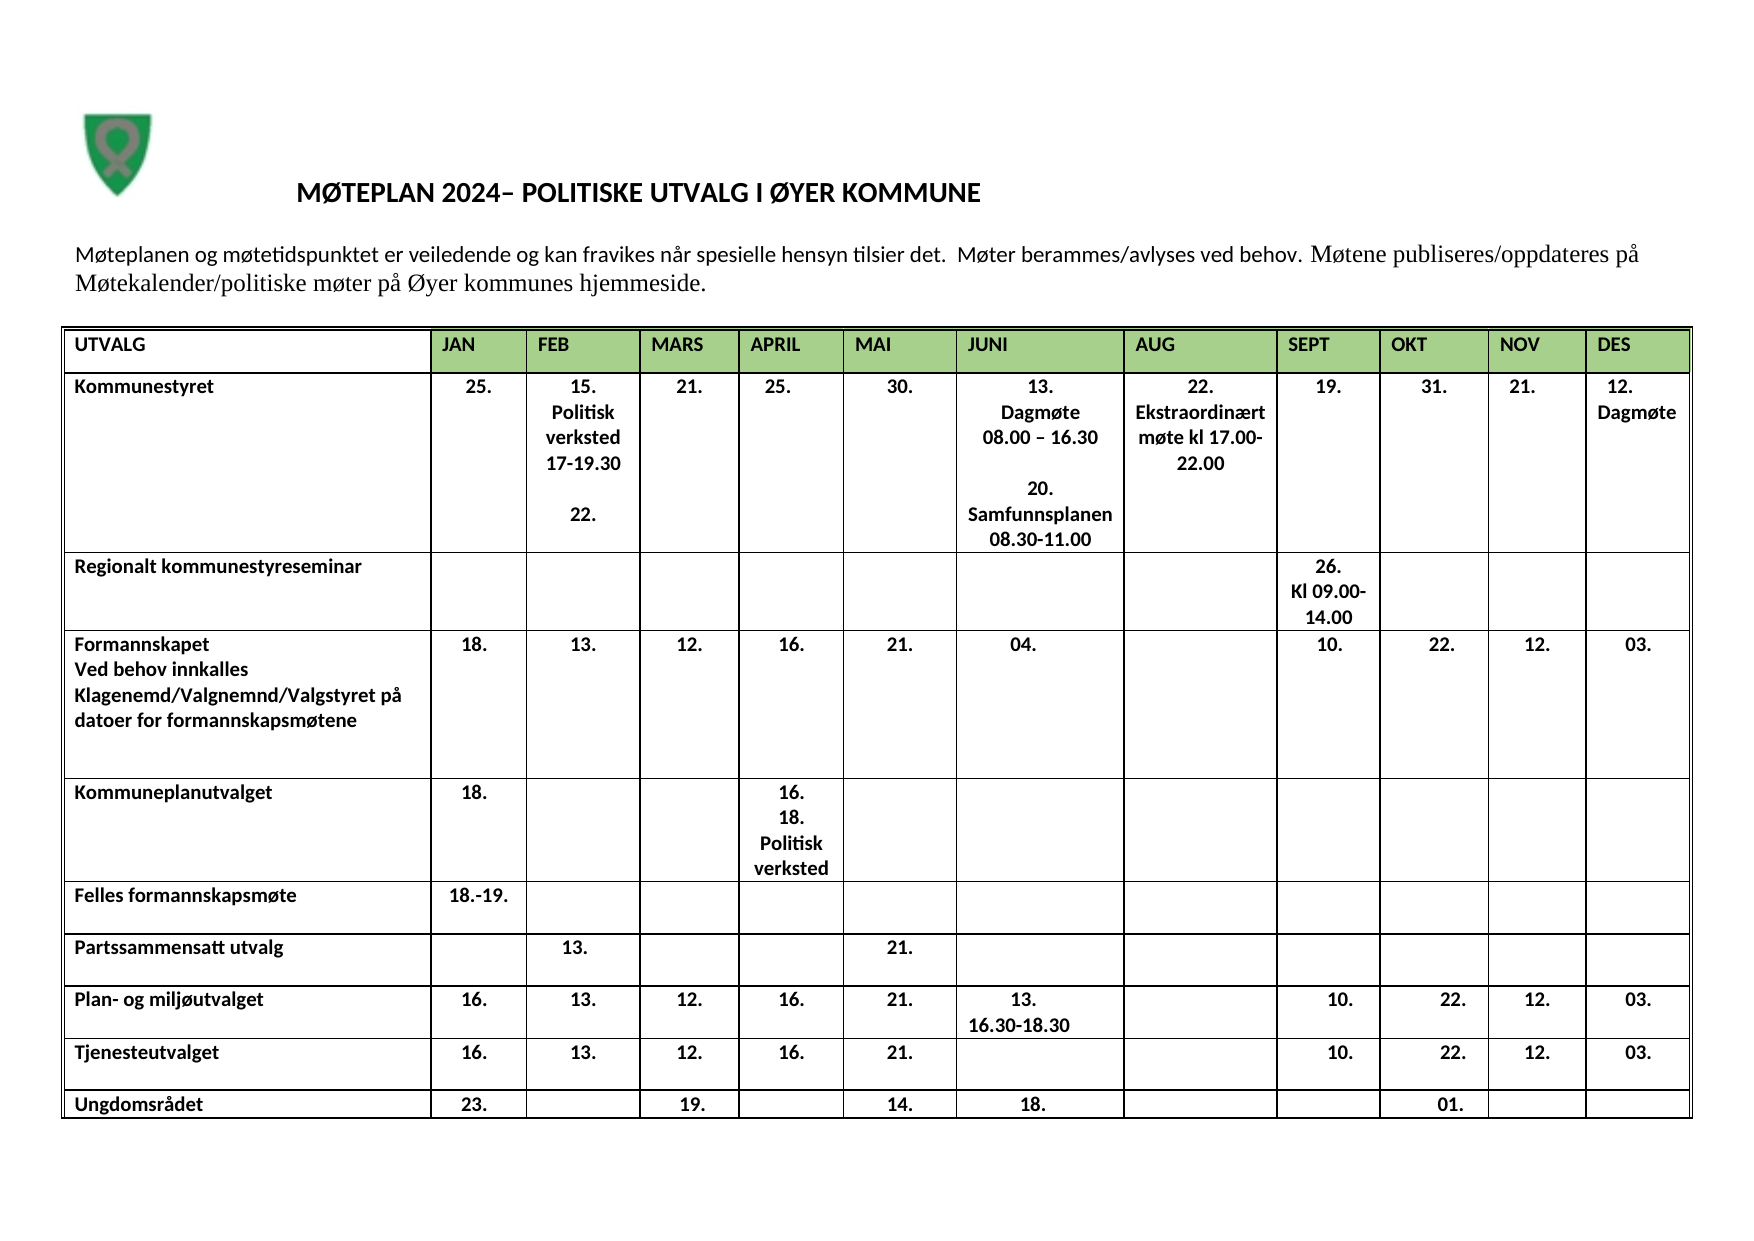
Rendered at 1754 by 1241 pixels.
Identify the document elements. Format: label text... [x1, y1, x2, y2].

table_cell 18.-19. [432, 882, 526, 933]
table_cell 22. [1381, 987, 1488, 1037]
table_cell 25. [740, 374, 843, 552]
table_cell [641, 779, 738, 881]
table_cell [1489, 935, 1585, 985]
table_cell [1381, 882, 1488, 933]
table_cell [527, 553, 639, 629]
table_cell 21. [844, 1039, 956, 1089]
table_cell 03. [1587, 987, 1689, 1037]
table_cell 12. [641, 631, 738, 777]
table_cell 18. [957, 1091, 1123, 1117]
picture [75, 102, 161, 203]
table_cell [1278, 1091, 1379, 1117]
table_cell [1278, 779, 1379, 881]
table_header Juni [957, 331, 1123, 372]
table_header Feb [527, 331, 639, 372]
table_cell 10. [1278, 987, 1379, 1037]
table_header Sept [1278, 331, 1379, 372]
table_cell 22. [1381, 1039, 1488, 1089]
table_cell [1125, 882, 1276, 933]
text MØTEPLAN 2024– POLITISKE UTVALG I ØYER KOMMUNE [75, 103, 1679, 210]
table_cell 22. [1381, 631, 1488, 777]
table_cell Kommuneplanutvalget [65, 779, 430, 881]
table_cell [844, 779, 956, 881]
table_cell [1381, 553, 1488, 629]
table_cell 12. [641, 987, 738, 1037]
table_cell [1587, 935, 1689, 985]
table_header April [740, 331, 843, 372]
table_cell [1125, 987, 1276, 1037]
table_cell [1587, 1091, 1689, 1117]
table_cell [1587, 553, 1689, 629]
table_cell 13. [527, 631, 639, 777]
table_cell [957, 1039, 1123, 1089]
table_cell Plan- og miljøutvalget [65, 987, 430, 1037]
table_cell 16. [740, 1039, 843, 1089]
table_cell 21. [844, 987, 956, 1037]
table_cell [957, 935, 1123, 985]
table_cell 21. [641, 374, 738, 552]
table_cell [740, 1091, 843, 1117]
table_cell Tjenesteutvalget [65, 1039, 430, 1089]
table_cell 13. Dagmøte 08.00 – 16.30 20. Samfunnsplanen 08.30-11.00 [957, 374, 1123, 552]
table_header Des [1587, 331, 1689, 372]
table_cell [1278, 882, 1379, 933]
table_cell 22. Ekstraordinært møte kl 17.00-22.00 [1125, 374, 1276, 552]
table_cell [957, 882, 1123, 933]
table_cell [1381, 779, 1488, 881]
table_cell 13. [527, 987, 639, 1037]
table_cell 03. [1587, 1039, 1689, 1089]
table_cell 25. [432, 374, 526, 552]
table_cell 21. [1489, 374, 1585, 552]
table_cell 12. Dagmøte [1587, 374, 1689, 552]
table_cell 12. [1489, 1039, 1585, 1089]
table_cell [1125, 1039, 1276, 1089]
table_cell 18. [432, 779, 526, 881]
table_cell 13. [527, 935, 639, 985]
table_cell 18. [432, 631, 526, 777]
table_cell [432, 553, 526, 629]
table_cell Felles formannskapsmøte [65, 882, 430, 933]
table_cell [844, 882, 956, 933]
table_cell [957, 553, 1123, 629]
table_cell 16. [740, 631, 843, 777]
table_cell 23. [432, 1091, 526, 1117]
table_header Jan [432, 331, 526, 372]
table_cell 21. [844, 631, 956, 777]
table_cell [1587, 882, 1689, 933]
table_cell 10. [1278, 631, 1379, 777]
table_cell 16. [432, 987, 526, 1037]
table_cell 04. [957, 631, 1123, 777]
table_cell [1489, 1091, 1585, 1117]
table_cell 16. 18. Politisk verksted [740, 779, 843, 881]
table_cell 14. [844, 1091, 956, 1117]
table_cell 13. [527, 1039, 639, 1089]
table_cell [527, 779, 639, 881]
table_cell Formannskapet Ved behov innkalles Klagenemd/Valgnemnd/Valgstyret på datoer for formannskapsmøtene [65, 631, 430, 777]
table_cell [1489, 779, 1585, 881]
table_cell [1125, 1091, 1276, 1117]
table_cell [844, 553, 956, 629]
table_cell [1125, 779, 1276, 881]
table_cell [1381, 935, 1488, 985]
table_cell Kommunestyret [65, 374, 430, 552]
table_cell 01. [1381, 1091, 1488, 1117]
table_cell [432, 935, 526, 985]
table_cell [1125, 935, 1276, 985]
table_cell 12. [1489, 631, 1585, 777]
table_cell 21. [844, 935, 956, 985]
table_header Aug [1125, 331, 1276, 372]
table_cell 19. [641, 1091, 738, 1117]
table_cell [1278, 935, 1379, 985]
table_header Mars [641, 331, 738, 372]
table_cell 26. Kl 09.00-14.00 [1278, 553, 1379, 629]
table_cell [641, 882, 738, 933]
table_cell [740, 935, 843, 985]
table_cell 30. [844, 374, 956, 552]
table_cell 19. [1278, 374, 1379, 552]
table_cell [527, 882, 639, 933]
table_cell [740, 553, 843, 629]
table_cell 12. [1489, 987, 1585, 1037]
table_cell [1125, 631, 1276, 777]
table_header Okt [1381, 331, 1488, 372]
table_cell [1125, 553, 1276, 629]
table_cell 13. 16.30-18.30 [957, 987, 1123, 1037]
table_cell [1587, 779, 1689, 881]
table_header Mai [844, 331, 956, 372]
table_cell [1489, 553, 1585, 629]
table_cell 10. [1278, 1039, 1379, 1089]
table_cell [1489, 882, 1585, 933]
table_cell [527, 1091, 639, 1117]
table_cell 03. [1587, 631, 1689, 777]
table_header Nov [1489, 331, 1585, 372]
table_cell 31. [1381, 374, 1488, 552]
table_cell Regionalt kommunestyreseminar [65, 553, 430, 629]
table_cell 12. [641, 1039, 738, 1089]
table_header Utvalg [65, 331, 430, 372]
table_cell [641, 553, 738, 629]
table_cell 16. [432, 1039, 526, 1089]
table_cell 15. Politisk verksted 17-19.30 22. [527, 374, 639, 552]
table_cell [641, 935, 738, 985]
text Møteplanen og møtetidspunktet er veiledende og kan fravikes når spesielle hensyn tilsier det. Møter berammes/avlyses ved behov. Møtene publiseres/oppdateres på Møtekalender/politiske møter på Øyer kommunes hjemmeside. [75, 239, 1679, 297]
table_cell Ungdomsrådet [65, 1091, 430, 1117]
table_cell Partssammensatt utvalg [65, 935, 430, 985]
table_cell 16. [740, 987, 843, 1037]
table_cell [740, 882, 843, 933]
table_cell [957, 779, 1123, 881]
